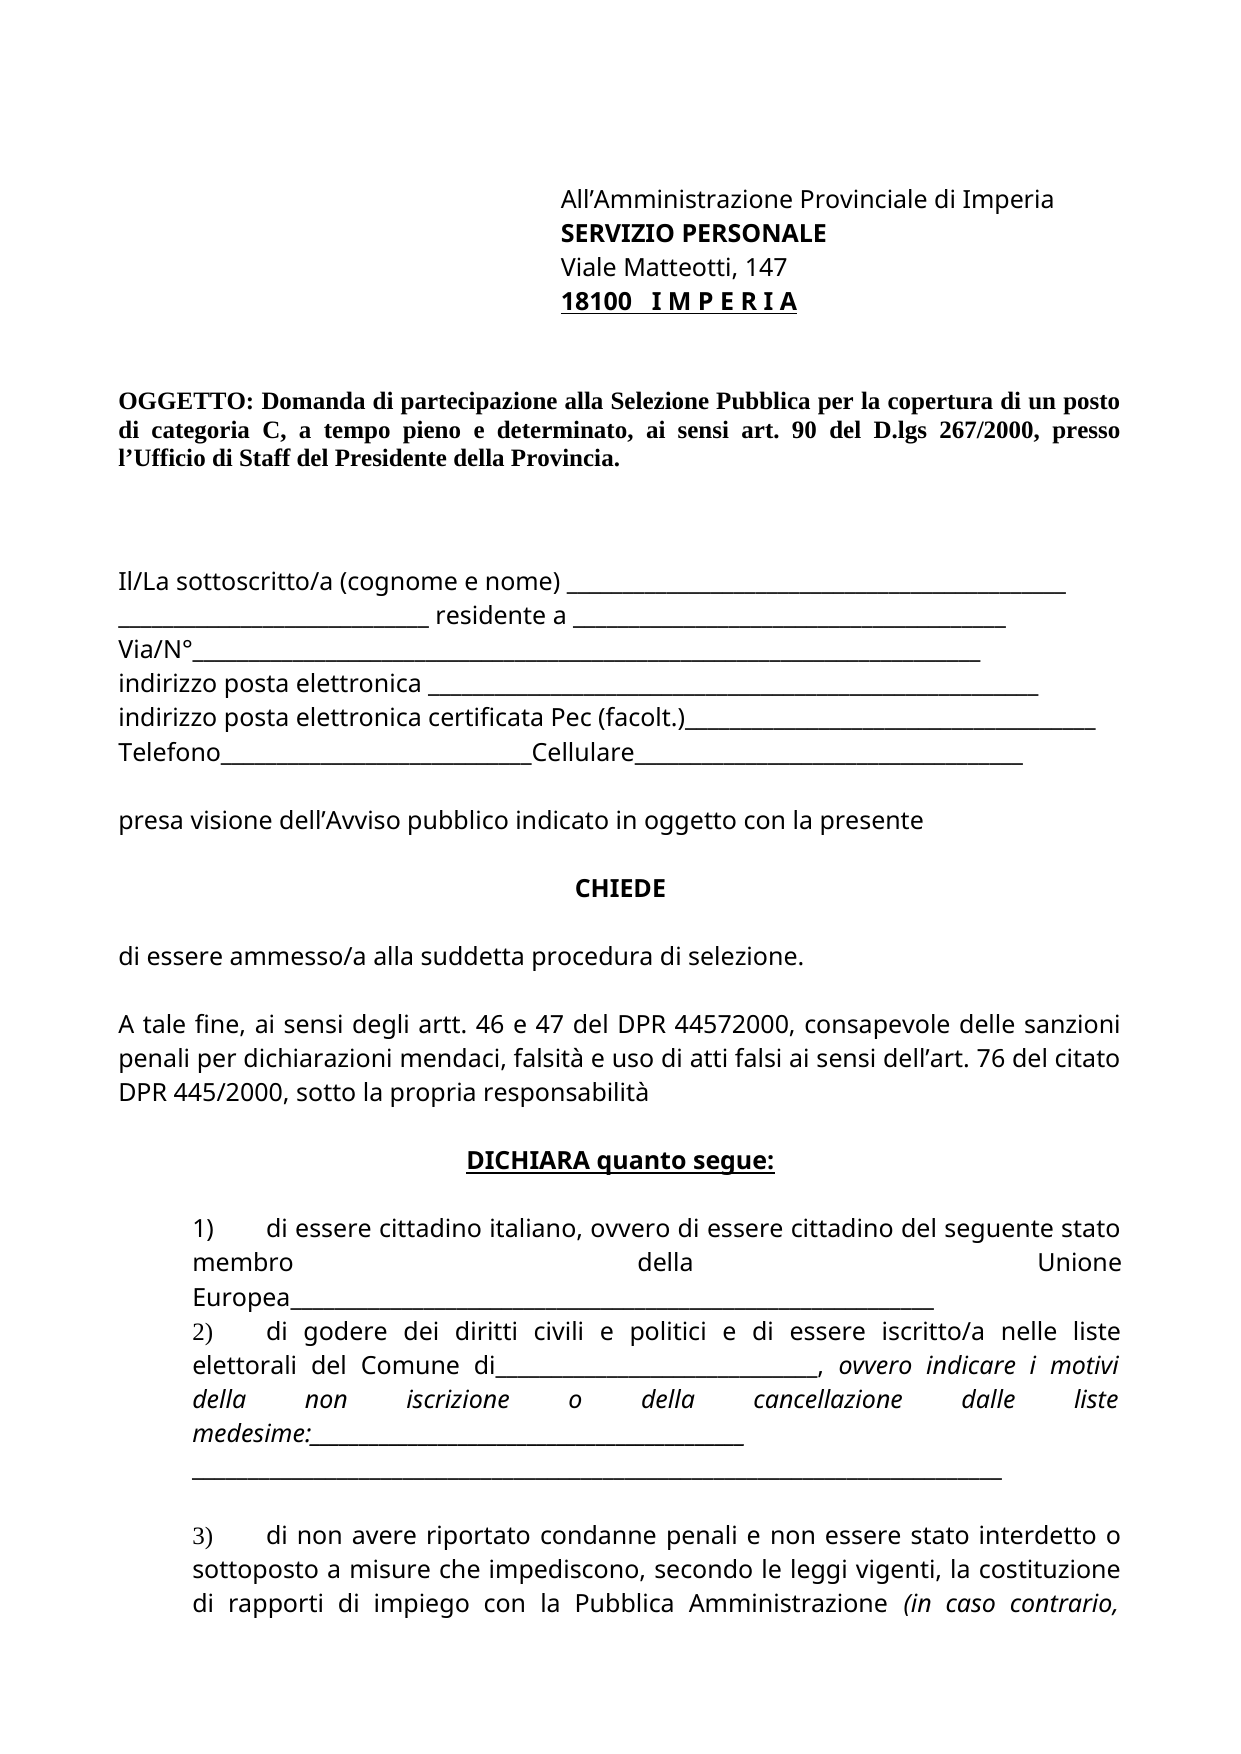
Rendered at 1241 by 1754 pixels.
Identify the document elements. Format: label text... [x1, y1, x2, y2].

text Il/La sottoscritto/a (cognome e nome) _____________________________________________ [118, 564, 1122, 598]
text OGGETTO: Domanda di partecipazione alla Selezione Pubblica per la copertura di un posto di categoria C, a tempo pieno e determinato, ai sensi art. 90 del D.lgs 267/2000, presso l’Ufficio di Staff del Presidente della Provincia. [118, 386, 1122, 472]
text SERVIZIO PERSONALE [561, 216, 1122, 250]
text _________________________________________________________________________ [192, 1449, 1122, 1483]
text DICHIARA quanto segue: [118, 1143, 1122, 1177]
text Telefono____________________________Cellulare___________________________________ [118, 734, 1122, 768]
text Viale Matteotti, 147 [118, 250, 1122, 284]
list di godere dei diritti civili e politici e di essere iscritto/a nelle liste elettorali del Comune di_____________________________, ovvero indicare i motivi della non iscrizione o della cancellazione dalle liste medesime:____________________________________________ [192, 1313, 1122, 1449]
text indirizzo posta elettronica certificata Pec (facolt.)_____________________________________ [118, 700, 1122, 734]
text A tale fine, ai sensi degli artt. 46 e 47 del DPR 44572000, consapevole delle sanzioni penali per dichiarazioni mendaci, falsità e uso di atti falsi ai sensi dell’art. 76 del citato DPR 445/2000, sotto la propria responsabilità [118, 1007, 1122, 1109]
text CHIEDE [118, 870, 1122, 904]
text presa visione dell’Avviso pubblico indicato in oggetto con la presente [118, 802, 1122, 836]
list di essere cittadino italiano, ovvero di essere cittadino del seguente stato membro della Unione Europea__________________________________________________________ [192, 1211, 1122, 1313]
text di essere ammesso/a alla suddetta procedura di selezione. [118, 938, 1122, 973]
text Via/N°_______________________________________________________________________ [118, 632, 1122, 666]
text ____________________________ residente a _______________________________________ [118, 598, 1122, 632]
list di non avere riportato condanne penali e non essere stato interdetto o sottoposto a misure che impediscono, secondo le leggi vigenti, la costituzione di rapporti di impiego con la Pubblica Amministrazione (in caso contrario, [192, 1518, 1122, 1620]
text indirizzo posta elettronica _______________________________________________________ [118, 666, 1122, 700]
text All’Amministrazione Provinciale di Imperia [561, 182, 1122, 216]
text 18100 I M P E R I A [118, 284, 1122, 318]
